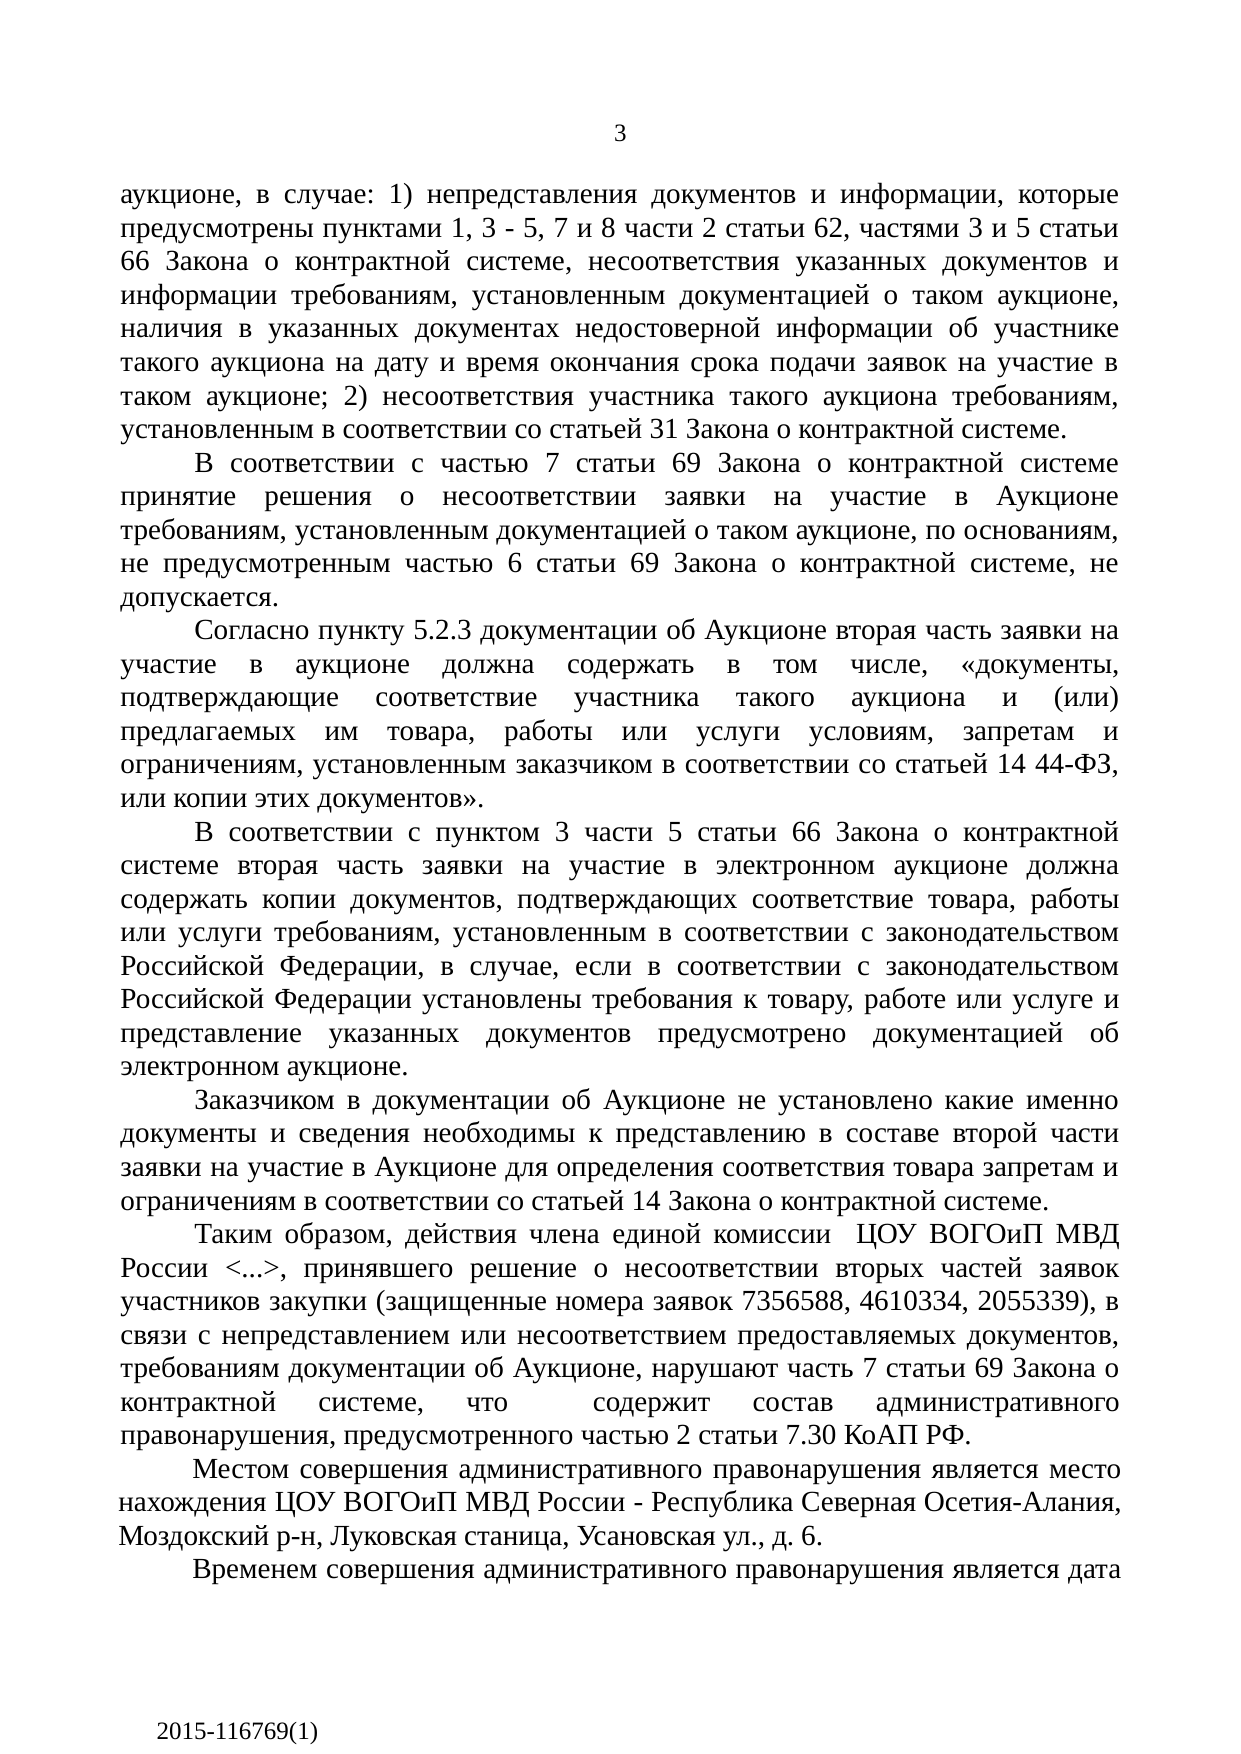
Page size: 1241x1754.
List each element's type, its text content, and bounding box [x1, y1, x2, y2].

text Таким образом, действия члена единой комиссии ЦОУ ВОГОиП МВД России <...>, принявшего решение о несоответствии вторых частей заявок участников закупки (защищенные номера заявок 7356588, 4610334, 2055339), в связи с непредставлением или несоответствием предоставляемых документов, требованиям документации об Аукционе, нарушают часть 7 статьи 69 Закона о контрактной системе, что содержит состав административного правонарушения, предусмотренного частью 2 статьи 7.30 КоАП РФ. [120, 1216, 1120, 1451]
text Согласно пункту 5.2.3 документации об Аукционе вторая часть заявки на участие в аукционе должна содержать в том числе, «документы, подтверждающие соответствие участника такого аукциона и (или) предлагаемых им товара, работы или услуги условиям, запретам и ограничениям, установленным заказчиком в соответствии со статьей 14 44-ФЗ, или копии этих документов». [120, 612, 1120, 814]
text Временем совершения административного правонарушения является дата [118, 1552, 1122, 1585]
text аукционе, в случае: 1) непредставления документов и информации, которые предусмотрены пунктами 1, 3 - 5, 7 и 8 части 2 статьи 62, частями 3 и 5 статьи 66 Закона о контрактной системе, несоответствия указанных документов и информации требованиям, установленным документацией о таком аукционе, наличия в указанных документах недостоверной информации об участнике такого аукциона на дату и время окончания срока подачи заявок на участие в таком аукционе; 2) несоответствия участника такого аукциона требованиям, установленным в соответствии со статьей 31 Закона о контрактной системе. [120, 176, 1120, 445]
text В соответствии с пунктом 3 части 5 статьи 66 Закона о контрактной системе вторая часть заявки на участие в электронном аукционе должна содержать копии документов, подтверждающих соответствие товара, работы или услуги требованиям, установленным в соответствии с законодательством Российской Федерации, в случае, если в соответствии с законодательством Российской Федерации установлены требования к товару, работе или услуге и представление указанных документов предусмотрено документацией об электронном аукционе. [120, 814, 1120, 1082]
text В соответствии с частью 7 статьи 69 Закона о контрактной системе принятие решения о несоответствии заявки на участие в Аукционе требованиям, установленным документацией о таком аукционе, по основаниям, не предусмотренным частью 6 статьи 69 Закона о контрактной системе, не допускается. [120, 445, 1120, 612]
text Местом совершения административного правонарушения является место нахождения ЦОУ ВОГОиП МВД России - Республика Северная Осетия-Алания, Моздокский р-н, Луковская станица, Усановская ул., д. 6. [118, 1451, 1122, 1552]
text Заказчиком в документации об Аукционе не установлено какие именно документы и сведения необходимы к представлению в составе второй части заявки на участие в Аукционе для определения соответствия товара запретам и ограничениям в соответствии со статьей 14 Закона о контрактной системе. [120, 1082, 1120, 1216]
